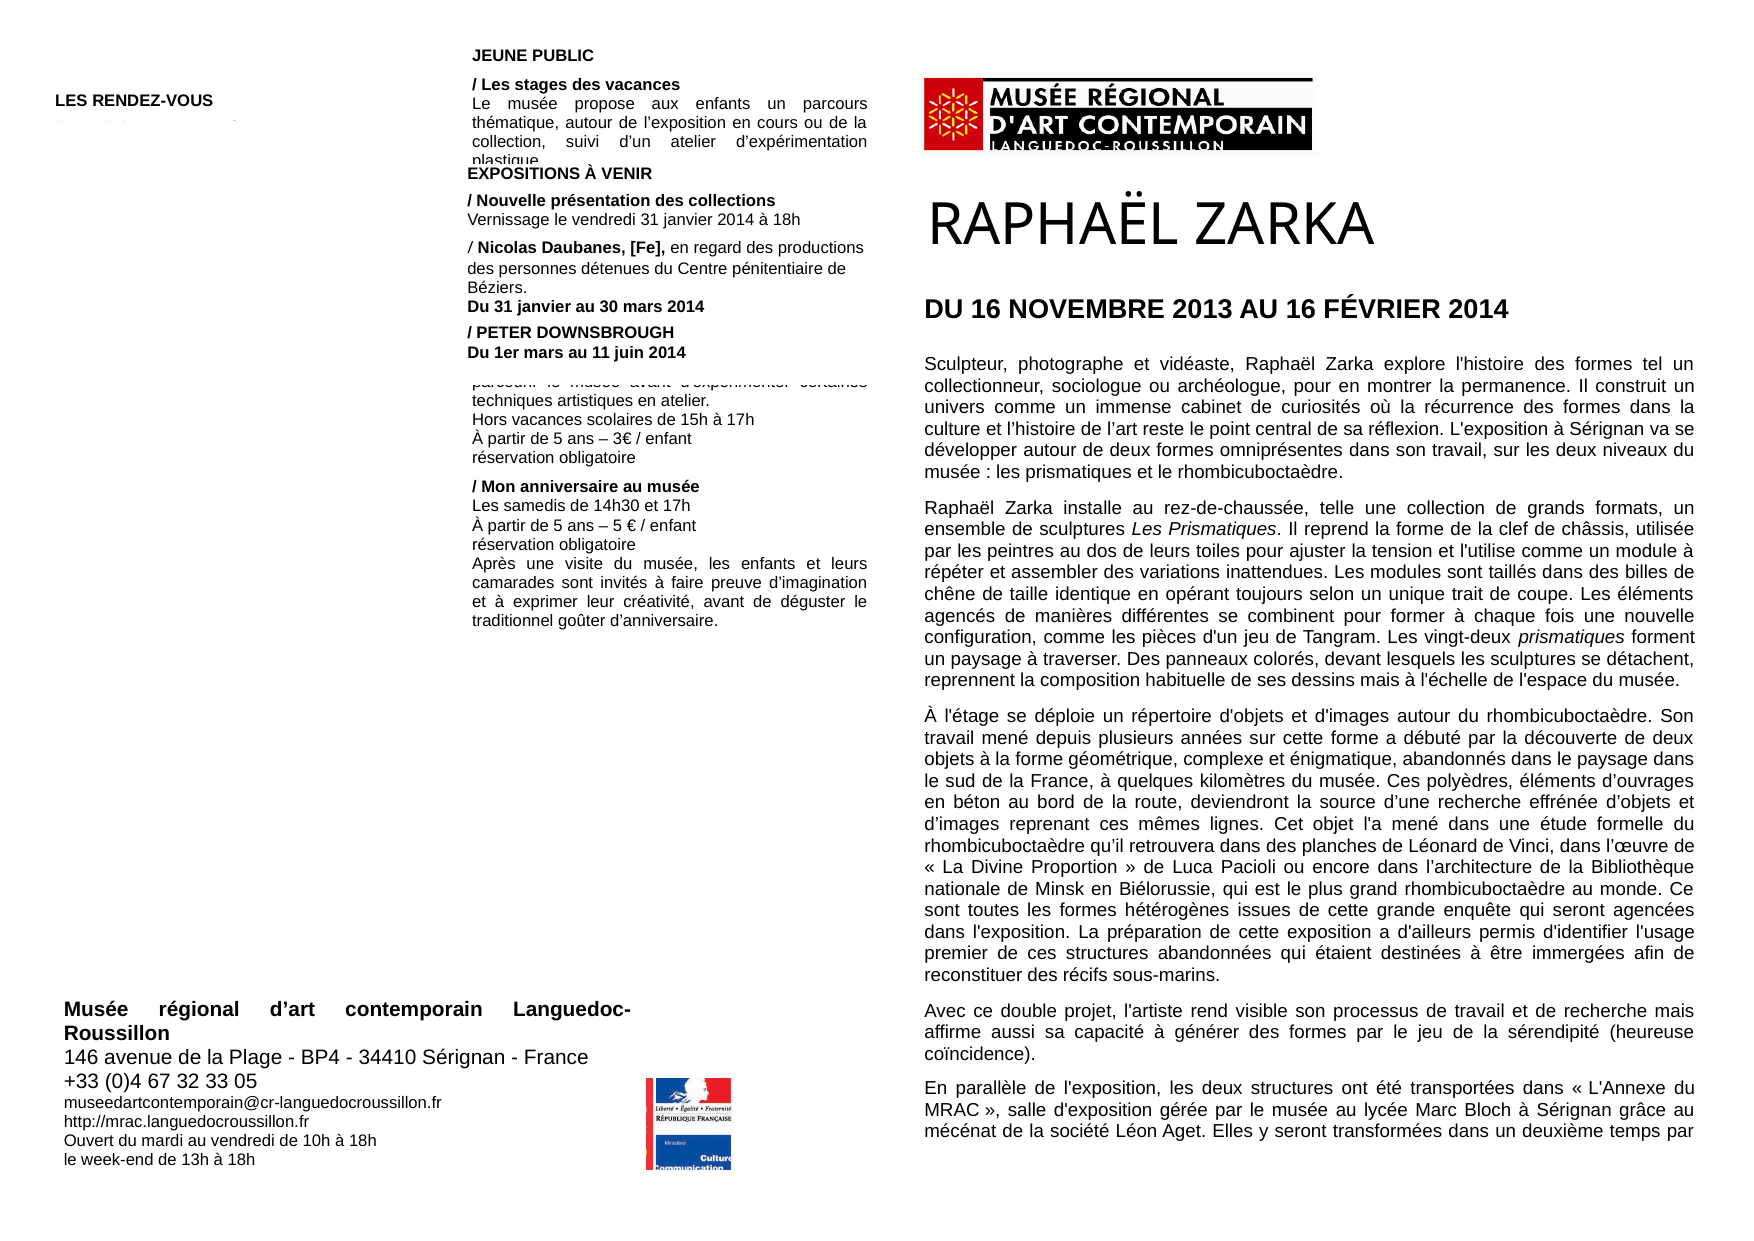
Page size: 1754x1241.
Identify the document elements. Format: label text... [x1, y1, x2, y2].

text Hors vacances scolaires de 15h à 17h [472, 410, 868, 429]
text 146 avenue de la Plage - BP4 - 34410 Sérignan - France [63, 1045, 631, 1069]
text À partir de 5 ans – 5 € / enfant [472, 515, 868, 534]
text À partir de 5 ans – 3€ / enfant [472, 429, 868, 448]
text Musée régional d’art contemporain Languedoc-Roussillon [63, 997, 631, 1045]
text À l'étage se déploie un répertoire d'objets et d'images autour du rhombicuboctaèdre. Son travail mené depuis plusieurs années sur cette forme a débuté par la découverte de deux objets à la forme géométrique, complexe et énigmatique, abandonnés dans le paysage dans le sud de la France, à quelques kilomètres du musée. Ces polyèdres, éléments d’ouvrages en béton au bord de la route, deviendront la source d’une recherche effrénée d’objets et d’images reprenant ces mêmes lignes. Cet objet l'a mené dans une étude formelle du rhombicuboctaèdre qu’il retrouvera dans des planches de Léonard de Vinci, dans l’œuvre de « La Divine Proportion » de Luca Pacioli ou encore dans l’architecture de la Bibliothèque nationale de Minsk en Biélorussie, qui est le plus grand rhombicuboctaèdre au monde. Ce sont toutes les formes hétérogènes issues de cette grande enquête qui seront agencées dans l'exposition. La préparation de cette exposition a d'ailleurs permis d'identifier l'usage premier de ces structures abandonnées qui étaient destinées à être immergées afin de reconstituer des récifs sous-marins. [924, 705, 1695, 985]
text Le musée propose aux enfants un parcours thématique, autour de l’exposition en cours ou de la collection, suivi d’un atelier d’expérimentation plastique. [472, 93, 868, 164]
text / Les stages des vacances [472, 74, 868, 93]
text le week-end de 13h à 18h [63, 1150, 631, 1166]
text DU 16 NOVEMBRE 2013 AU 16 FÉVRIER 2014 [924, 293, 1695, 324]
text Du 1er mars au 11 juin 2014 [467, 342, 882, 362]
text Raphaël Zarka installe au rez-de-chaussée, telle une collection de grands formats, un ensemble de sculptures Les Prismatiques. Il reprend la forme de la clef de châssis, utilisée par les peintres au dos de leurs toiles pour ajuster la tension et l'utilise comme un module à répéter et assembler des variations inattendues. Les modules sont taillés dans des billes de chêne de taille identique en opérant toujours selon un unique trait de coupe. Les éléments agencés de manières différentes se combinent pour former à chaque fois une nouvelle configuration, comme les pièces d'un jeu de Tangram. Les vingt-deux prismatiques forment un paysage à traverser. Des panneaux colorés, devant lesquels les sculptures se détachent, reprennent la composition habituelle de ses dessins mais à l'échelle de l'espace du musée. [924, 497, 1695, 691]
text museedartcontemporain@cr-languedocroussillon.fr [63, 1093, 631, 1112]
text / PETER DOWNSBROUGH [467, 323, 882, 342]
text L'équipe du musée accueille les enfants pour parcourir le musée avant d'expérimenter certaines techniques artistiques en atelier. [472, 385, 868, 410]
text En parallèle de l'exposition, les deux structures ont été transportées dans « L'Annexe du MRAC », salle d'exposition gérée par le musée au lycée Marc Bloch à Sérignan grâce au mécénat de la société Léon Aget. Elles y seront transformées dans un deuxième temps par [924, 1077, 1695, 1142]
text / Mon anniversaire au musée [472, 477, 868, 496]
text JEUNE PUBLIC [472, 46, 868, 65]
text / Nicolas Daubanes, [Fe], en regard des productions des personnes détenues du Centre pénitentiaire de Béziers. [467, 236, 882, 297]
text Après une visite du musée, les enfants et leurs camarades sont invités à faire preuve d’imagination et à exprimer leur créativité, avant de déguster le traditionnel goûter d’anniversaire. [472, 554, 868, 630]
text réservation obligatoire [472, 448, 868, 467]
text Les samedis de 14h30 et 17h [472, 496, 868, 515]
text LES RENDEZ-VOUS [55, 91, 426, 110]
text / Nouvelle présentation des collections [467, 190, 882, 209]
text http://mrac.languedocroussillon.fr [63, 1112, 631, 1131]
text réservation obligatoire [472, 534, 868, 554]
text RAPHAËL ZARKA [927, 182, 1679, 260]
text Du 31 janvier au 30 mars 2014 [467, 297, 882, 316]
text Vernissage le vendredi 31 janvier 2014 à 18h [467, 209, 882, 229]
text Sculpteur, photographe et vidéaste, Raphaël Zarka explore l'histoire des formes tel un collectionneur, sociologue ou archéologue, pour en montrer la permanence. Il construit un univers comme un immense cabinet de curiosités où la récurrence des formes dans la culture et l’histoire de l’art reste le point central de sa réflexion. L'exposition à Sérignan va se développer autour de deux formes omniprésentes dans son travail, sur les deux niveaux du musée : les prismatiques et le rhombicuboctaèdre. [924, 353, 1695, 482]
text Avec ce double projet, l'artiste rend visible son processus de travail et de recherche mais affirme aussi sa capacité à générer des formes par le jeu de la sérendipité (heureuse coïncidence). [924, 1000, 1695, 1064]
text Ouvert du mardi au vendredi de 10h à 18h [63, 1131, 631, 1150]
text EXPOSITIONS À VENIR [467, 164, 882, 183]
text +33 (0)4 67 32 33 05 [63, 1069, 631, 1093]
